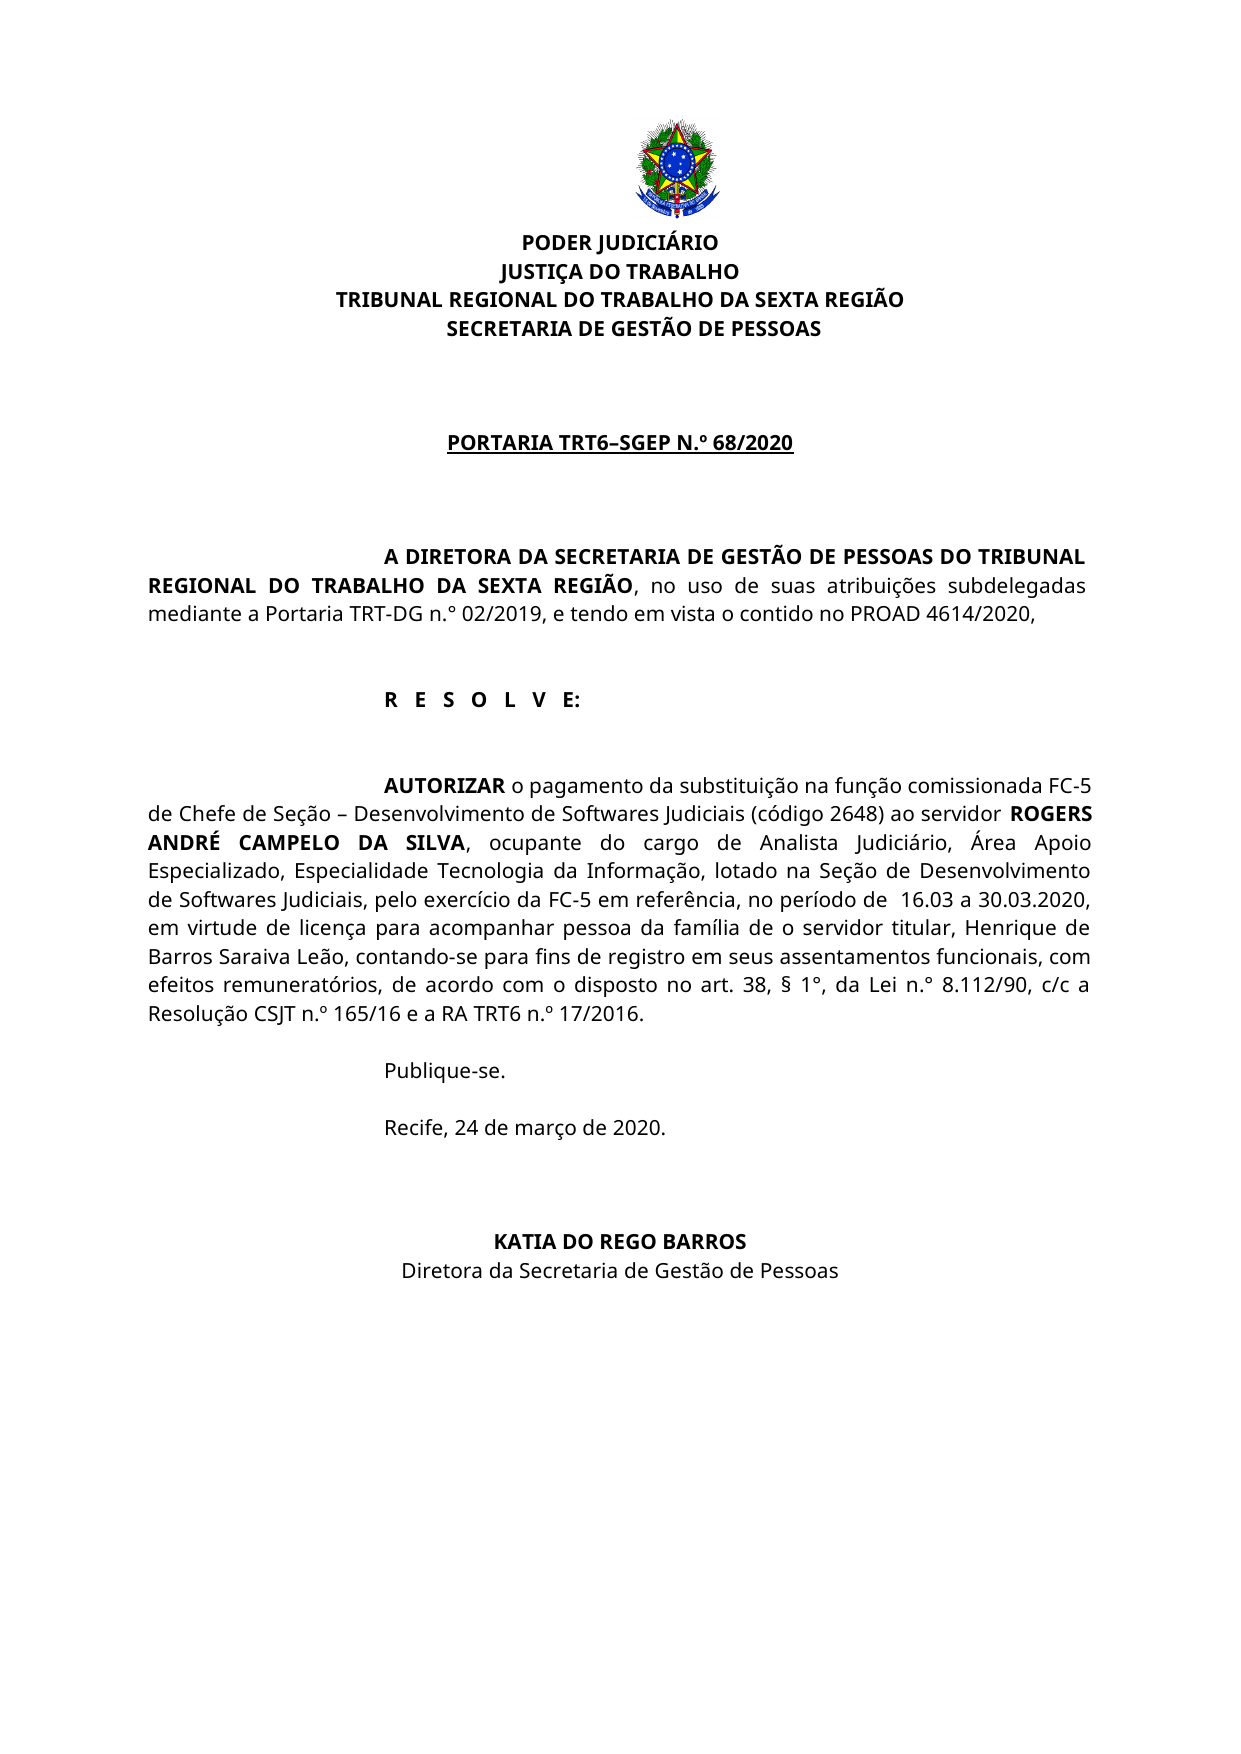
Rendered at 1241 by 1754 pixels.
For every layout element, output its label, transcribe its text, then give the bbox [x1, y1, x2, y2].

text JUSTIÇA DO TRABALHO [148, 257, 1092, 285]
text A DIRETORA DA SECRETARIA DE GESTÃO DE PESSOAS DO TRIBUNAL REGIONAL DO TRABALHO DA SEXTA REGIÃO, no uso de suas atribuições subdelegadas mediante a Portaria TRT-DG n.° 02/2019, e tendo em vista o contido no PROAD 4614/2020, [148, 542, 1087, 628]
text PORTARIA TRT6–SGEP N.º 68/2020 [148, 428, 1092, 457]
text SECRETARIA DE GESTÃO DE PESSOAS [148, 314, 1092, 342]
picture [631, 116, 722, 220]
text Recife, 24 de março de 2020. [148, 1113, 1092, 1142]
text R E S O L V E: [148, 685, 1087, 713]
text TRIBUNAL REGIONAL DO TRABALHO DA SEXTA REGIÃO [148, 285, 1092, 314]
text Diretora da Secretaria de Gestão de Pessoas [148, 1256, 1092, 1284]
text KATIA DO REGO BARROS [148, 1227, 1092, 1256]
text PODER JUDICIÁRIO [148, 228, 1092, 257]
text AUTORIZAR o pagamento da substituição na função comissionada FC-5 de Chefe de Seção – Desenvolvimento de Softwares Judiciais (código 2648) ao servidor ROGERS ANDRÉ CAMPELO DA SILVA, ocupante do cargo de Analista Judiciário, Área Apoio Especializado, Especialidade Tecnologia da Informação, lotado na Seção de Desenvolvimento de Softwares Judiciais, pelo exercício da FC-5 em referência, no período de 16.03 a 30.03.2020, em virtude de licença para acompanhar pessoa da família de o servidor titular, Henrique de Barros Saraiva Leão, contando-se para fins de registro em seus assentamentos funcionais, com efeitos remuneratórios, de acordo com o disposto no art. 38, § 1°, da Lei n.° 8.112/90, c/c a Resolução CSJT n.º 165/16 e a RA TRT6 n.º 17/2016. [148, 771, 1092, 1027]
text Publique-se. [148, 1056, 1092, 1084]
